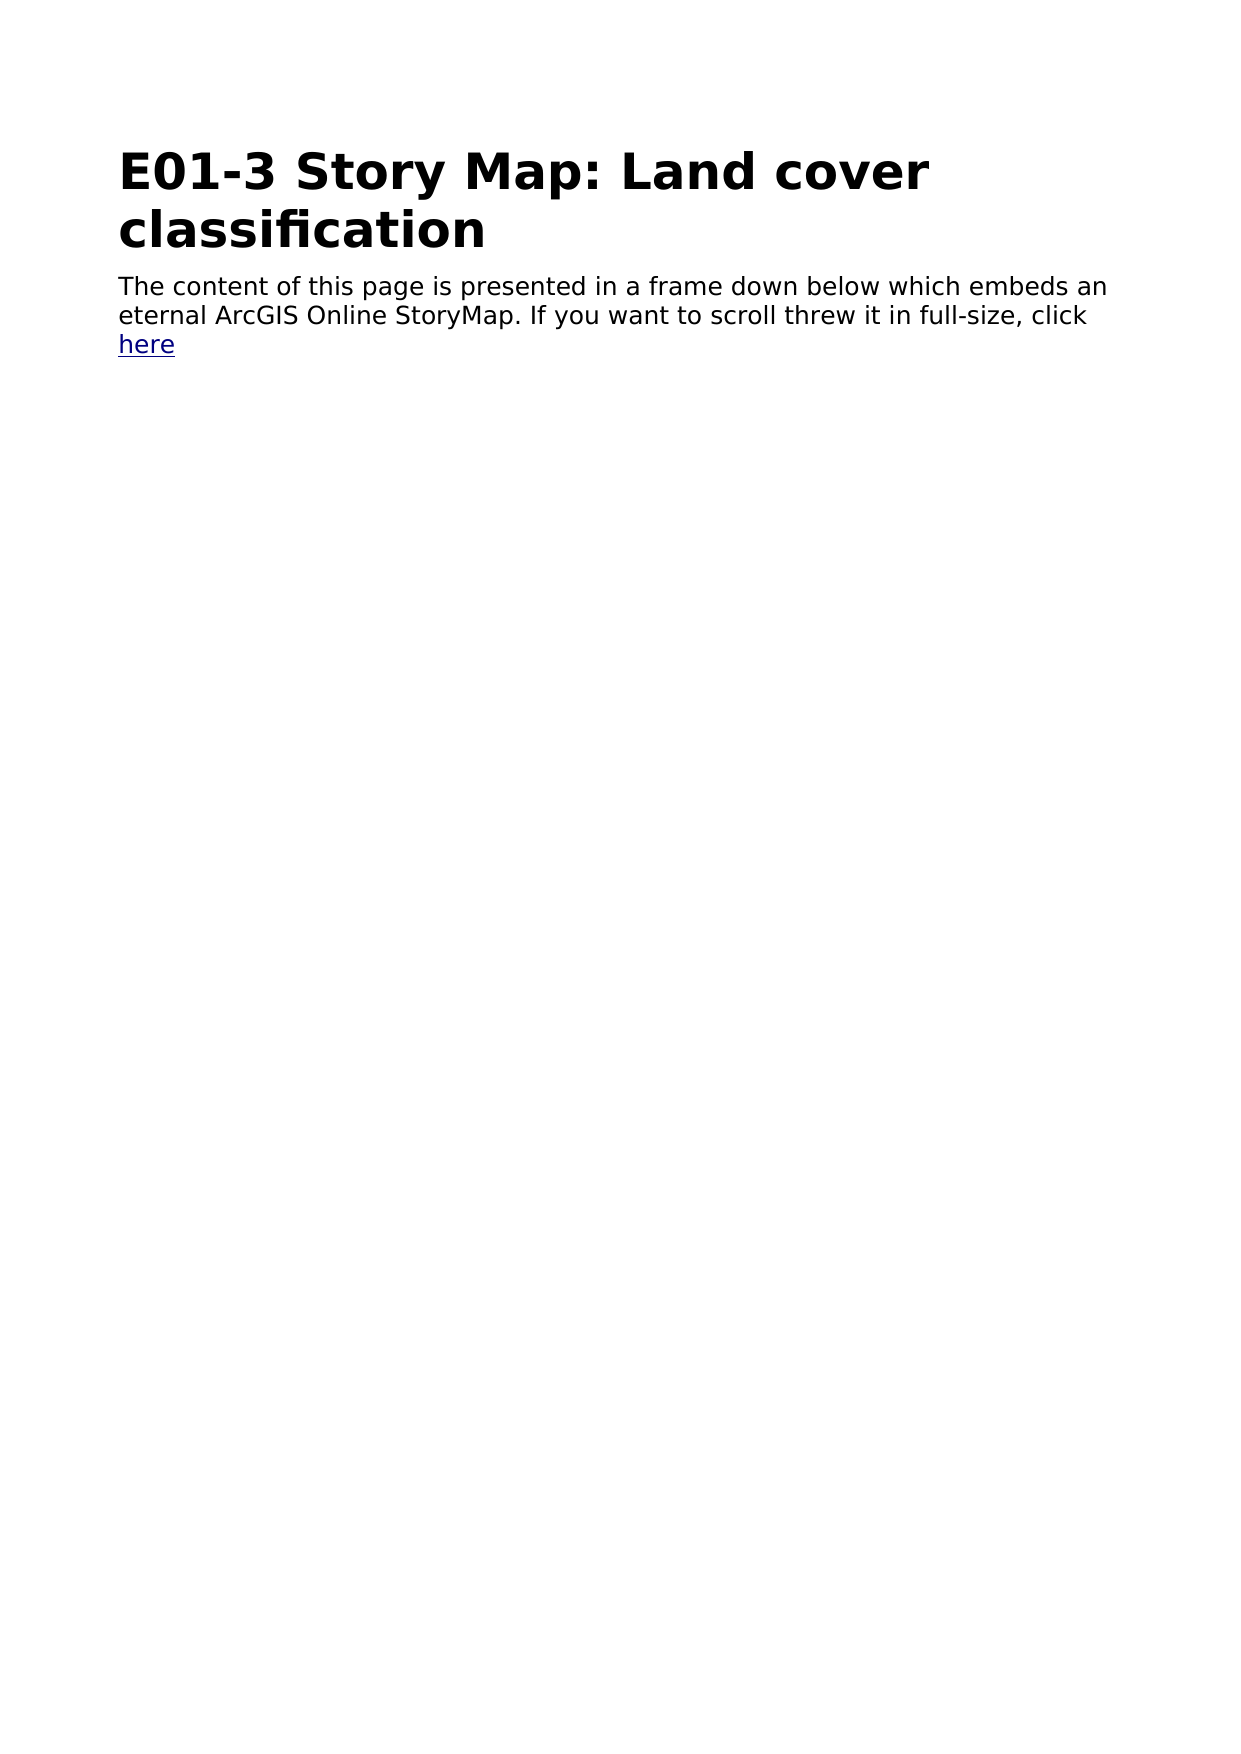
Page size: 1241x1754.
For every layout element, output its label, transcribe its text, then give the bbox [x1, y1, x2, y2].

subtitle E01-3 Story Map: Land cover classification [118, 143, 1122, 259]
text The content of this page is presented in a frame down below which embeds an eternal ArcGIS Online StoryMap. If you want to scroll threw it in full-size, click here [118, 272, 1122, 359]
